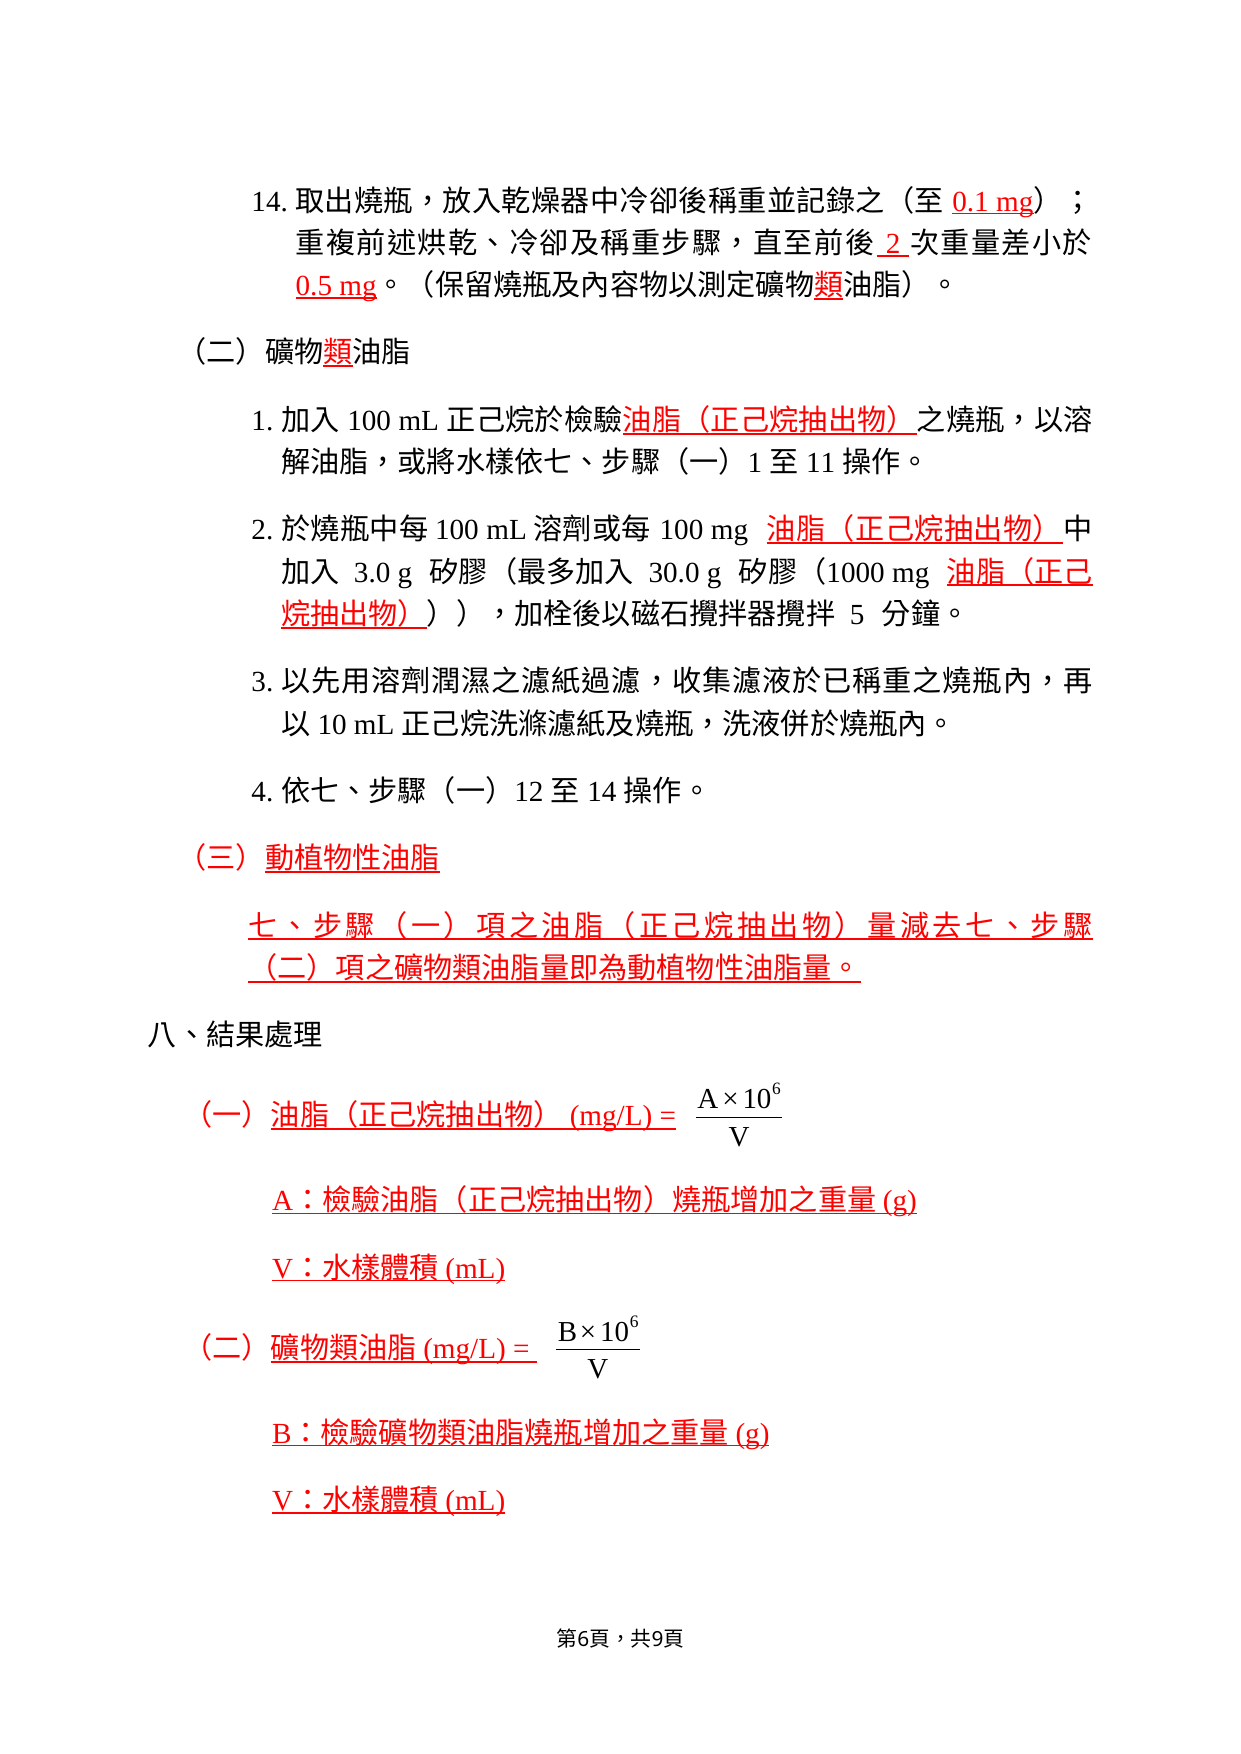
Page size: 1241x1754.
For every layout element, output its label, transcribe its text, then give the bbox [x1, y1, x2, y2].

list A：檢驗油脂（正己烷抽出物）燒瓶增加之重量 (g) [0, 1177, 1092, 1219]
list 礦物類油脂 (mg/L) = [183, 1311, 1092, 1384]
list 動植物性油脂 [177, 835, 1092, 877]
list 於燒瓶中每100 mL溶劑或每 100 mg 油脂（正己烷抽出物）中加入 3.0 g 矽膠（最多加入 30.0 g 矽膠（1000 mg 油脂（正己烷抽出物））），加栓後以磁石攪拌器攪拌 5 分鐘。 [251, 506, 1092, 633]
list V：水樣體積 (mL) [0, 1477, 1092, 1519]
list 油脂（正己烷抽出物） (mg/L) = [183, 1079, 1092, 1152]
list 加入 100 mL 正己烷於檢驗油脂（正己烷抽出物）之燒瓶，以溶解油脂，或將水樣依七、步驟（一）1 至 11 操作。 [251, 396, 1092, 481]
list 依七、步驟（一）12 至 14 操作。 [251, 768, 1092, 810]
list V：水樣體積 (mL) [0, 1244, 1092, 1286]
list 七、步驟（一）項之油脂（正己烷抽出物）量減去七、步驟 [248, 902, 1092, 938]
list 取出燒瓶，放入乾燥器中冷卻後稱重並記錄之（至 0.1 mg）；重複前述烘乾、冷卻及稱重步驟，直至前後 2 次重量差小於 0.5 mg。（保留燒瓶及內容物以測定礦物類油脂）。 [251, 177, 1092, 304]
text 八、結果處理 [148, 1012, 1092, 1054]
list （二）項之礦物類油脂量即為動植物性油脂量。 [248, 940, 1092, 987]
list 礦物類油脂 [177, 329, 1092, 371]
list 以先用溶劑潤濕之濾紙過濾，收集濾液於已稱重之燒瓶內，再以 10 mL 正己烷洗滌濾紙及燒瓶，洗液併於燒瓶內。 [251, 658, 1092, 743]
list B：檢驗礦物類油脂燒瓶增加之重量 (g) [0, 1409, 1092, 1452]
